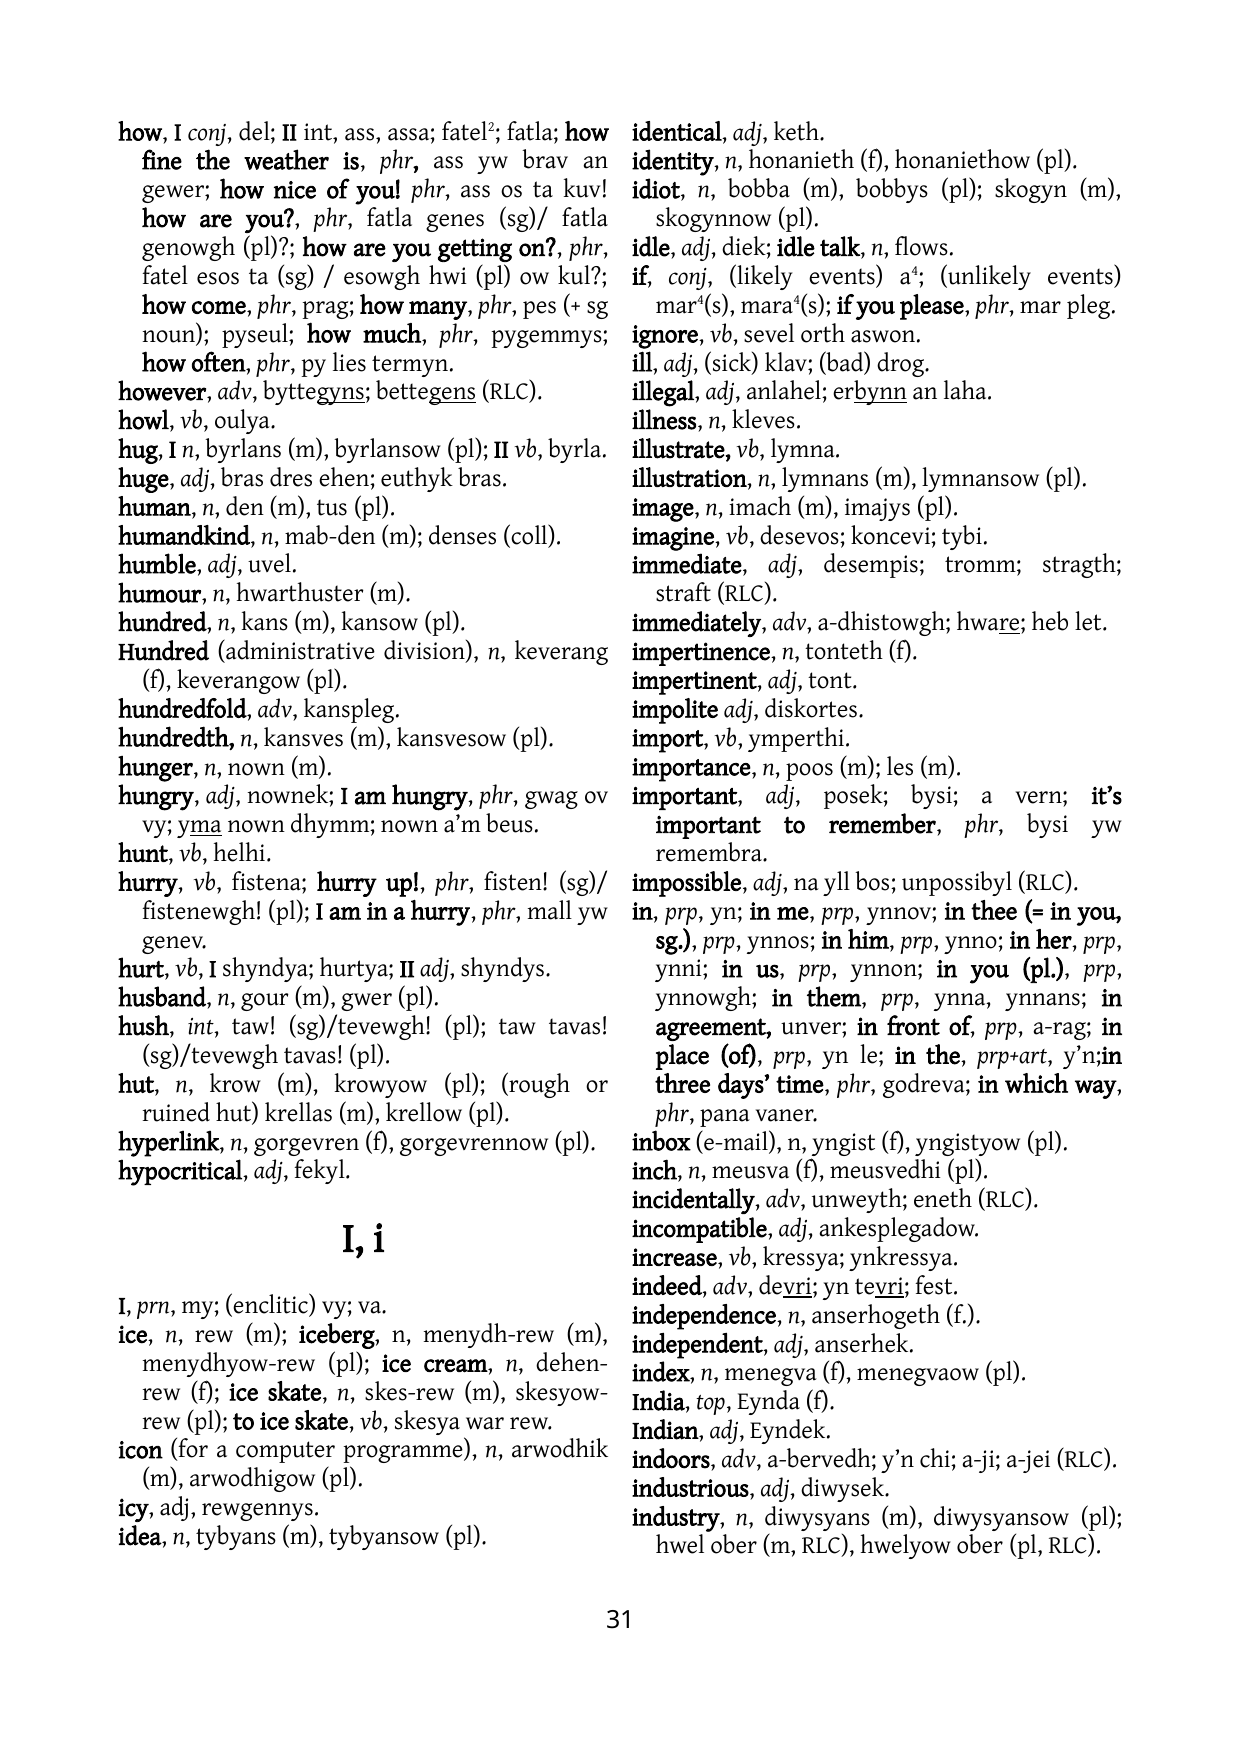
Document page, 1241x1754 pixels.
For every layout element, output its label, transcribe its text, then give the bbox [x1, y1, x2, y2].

text identical, adj, keth. [632, 118, 1122, 147]
text humble, adj, uvel. [118, 551, 608, 580]
text import, vb, ymperthi. [632, 724, 1122, 753]
text in, prp, yn; in me, prp, ynnov; in thee (= in you, sg.), prp, ynnos; in him, prp, ynno; in her, prp, ynni; in us, prp, ynnon; in you (pl.), prp, ynnowgh; in them, prp, ynna, ynnans; in agreement, unver; in front of, prp, a-rag; in place (of), prp, yn le; in the, prp+art, y’n;in three days’ time, phr, godreva; in which way, phr, pana vaner. [632, 897, 1122, 1128]
text hunger, n, nown (m). [118, 753, 608, 782]
text hunt, vb, helhi. [118, 839, 608, 868]
text huge, adj, bras dres ehen; euthyk bras. [118, 464, 608, 493]
text India, top, Eynda (f). [632, 1388, 1122, 1417]
text illegal, adj, anlahel; erbynn an laha. [632, 378, 1122, 407]
text inbox (e-mail), n, yngist (f), yngistyow (pl). [632, 1128, 1122, 1157]
text illustration, n, lymnans (m), lymnansow (pl). [632, 464, 1122, 493]
text hypocritical, adj, fekyl. [118, 1157, 608, 1186]
text if, conj, (likely events) a4; (unlikely events) mar4(s), mara4(s); if you please, phr, mar pleg. [632, 262, 1122, 320]
text hurt, vb, I shyndya; hurtya; II adj, shyndys. [118, 955, 608, 984]
text hyperlink, n, gorgevren (f), gorgevrennow (pl). [118, 1128, 608, 1157]
text Hundred (administrative division), n, keverang (f), keverangow (pl). [118, 637, 608, 695]
text hundredth, n, kansves (m), kansvesow (pl). [118, 724, 608, 753]
text independent, adj, anserhek. [632, 1330, 1122, 1359]
text image, n, imach (m), imajys (pl). [632, 493, 1122, 522]
text identity, n, honanieth (f), honaniethow (pl). [632, 147, 1122, 176]
text howl, vb, oulya. [118, 407, 608, 436]
text imagine, vb, desevos; koncevi; tybi. [632, 522, 1122, 551]
text hundred, n, kans (m), kansow (pl). [118, 609, 608, 637]
text impossible, adj, na yll bos; unpossibyl (RLC). [632, 868, 1122, 897]
text industry, n, diwysyans (m), diwysyansow (pl); hwel ober (m, RLC), hwelyow ober (pl, RLC). [632, 1503, 1122, 1561]
text ignore, vb, sevel orth aswon. [632, 320, 1122, 349]
text human, n, den (m), tus (pl). [118, 493, 608, 522]
text hurry, vb, fistena; hurry up!, phr, fisten! (sg)/ fistenewgh! (pl); I am in a hurry, phr, mall yw genev. [118, 868, 608, 955]
text important, adj, posek; bysi; a vern; it’s important to remember, phr, bysi yw remembra. [632, 782, 1122, 868]
text illustrate, vb, lymna. [632, 436, 1122, 464]
text importance, n, poos (m); les (m). [632, 753, 1122, 782]
text indoors, adv, a-bervedh; y’n chi; a-ji; a-jei (RLC). [632, 1445, 1122, 1474]
text industrious, adj, diwysek. [632, 1474, 1122, 1503]
text hug, I n, byrlans (m), byrlansow (pl); II vb, byrla. [118, 436, 608, 464]
text impertinence, n, tonteth (f). [632, 637, 1122, 666]
text immediate, adj, desempis; tromm; stragth; straft (RLC). [632, 551, 1122, 609]
text indeed, adv, devri; yn tevri; fest. [632, 1272, 1122, 1301]
text index, n, menegva (f), menegvaow (pl). [632, 1359, 1122, 1388]
text how, I conj, del; II int, ass, assa; fatel2; fatla; how fine the weather is, phr, ass yw brav an gewer; how nice of you! phr, ass os ta kuv! how are you?, phr, fatla genes (sg)/ fatla genowgh (pl)?; how are you getting on?, phr, fatel esos ta (sg) / esowgh hwi (pl) ow kul?; how come, phr, prag; how many, phr, pes (+ sg noun); pyseul; how much, phr, pygemmys; how often, phr, py lies termyn. [118, 118, 608, 378]
text inch, n, meusva (f), meusvedhi (pl). [632, 1157, 1122, 1186]
text idiot, n, bobba (m), bobbys (pl); skogyn (m), skogynnow (pl). [632, 176, 1122, 233]
text independence, n, anserhogeth (f.). [632, 1301, 1122, 1330]
text impolite adj, diskortes. [632, 695, 1122, 724]
text idea, n, tybyans (m), tybyansow (pl). [118, 1522, 608, 1551]
text ill, adj, (sick) klav; (bad) drog. [632, 349, 1122, 378]
text illness, n, kleves. [632, 407, 1122, 436]
text hundredfold, adv, kanspleg. [118, 695, 608, 724]
text immediately, adv, a-dhistowgh; hware; heb let. [632, 609, 1122, 637]
text impertinent, adj, tont. [632, 666, 1122, 695]
text icon (for a computer programme), n, arwodhik (m), arwodhigow (pl). [118, 1436, 608, 1494]
text hush, int, taw! (sg)/tevewgh! (pl); taw tavas! (sg)/tevewgh tavas! (pl). [118, 1013, 608, 1070]
text ice, n, rew (m); iceberg, n, menydh-rew (m), menydhyow-rew (pl); ice cream, n, dehen-rew (f); ice skate, n, skes-rew (m), skesyow-rew (pl); to ice skate, vb, skesya war rew. [118, 1321, 608, 1436]
text humandkind, n, mab-den (m); denses (coll). [118, 522, 608, 551]
text I, i [118, 1214, 608, 1263]
text I, prn, my; (enclitic) vy; va. [118, 1292, 608, 1321]
text hungry, adj, nownek; I am hungry, phr, gwag ov vy; yma nown dhymm; nown a’m beus. [118, 782, 608, 839]
text idle, adj, diek; idle talk, n, flows. [632, 233, 1122, 262]
text however, adv, byttegyns; bettegens (RLC). [118, 378, 608, 407]
text incompatible, adj, ankesplegadow. [632, 1214, 1122, 1243]
text icy, adj, rewgennys. [118, 1494, 608, 1522]
text husband, n, gour (m), gwer (pl). [118, 984, 608, 1013]
text Indian, adj, Eyndek. [632, 1417, 1122, 1445]
text humour, n, hwarthuster (m). [118, 580, 608, 609]
text increase, vb, kressya; ynkressya. [632, 1243, 1122, 1272]
text hut, n, krow (m), krowyow (pl); (rough or ruined hut) krellas (m), krellow (pl). [118, 1070, 608, 1128]
text incidentally, adv, unweyth; eneth (RLC). [632, 1186, 1122, 1214]
